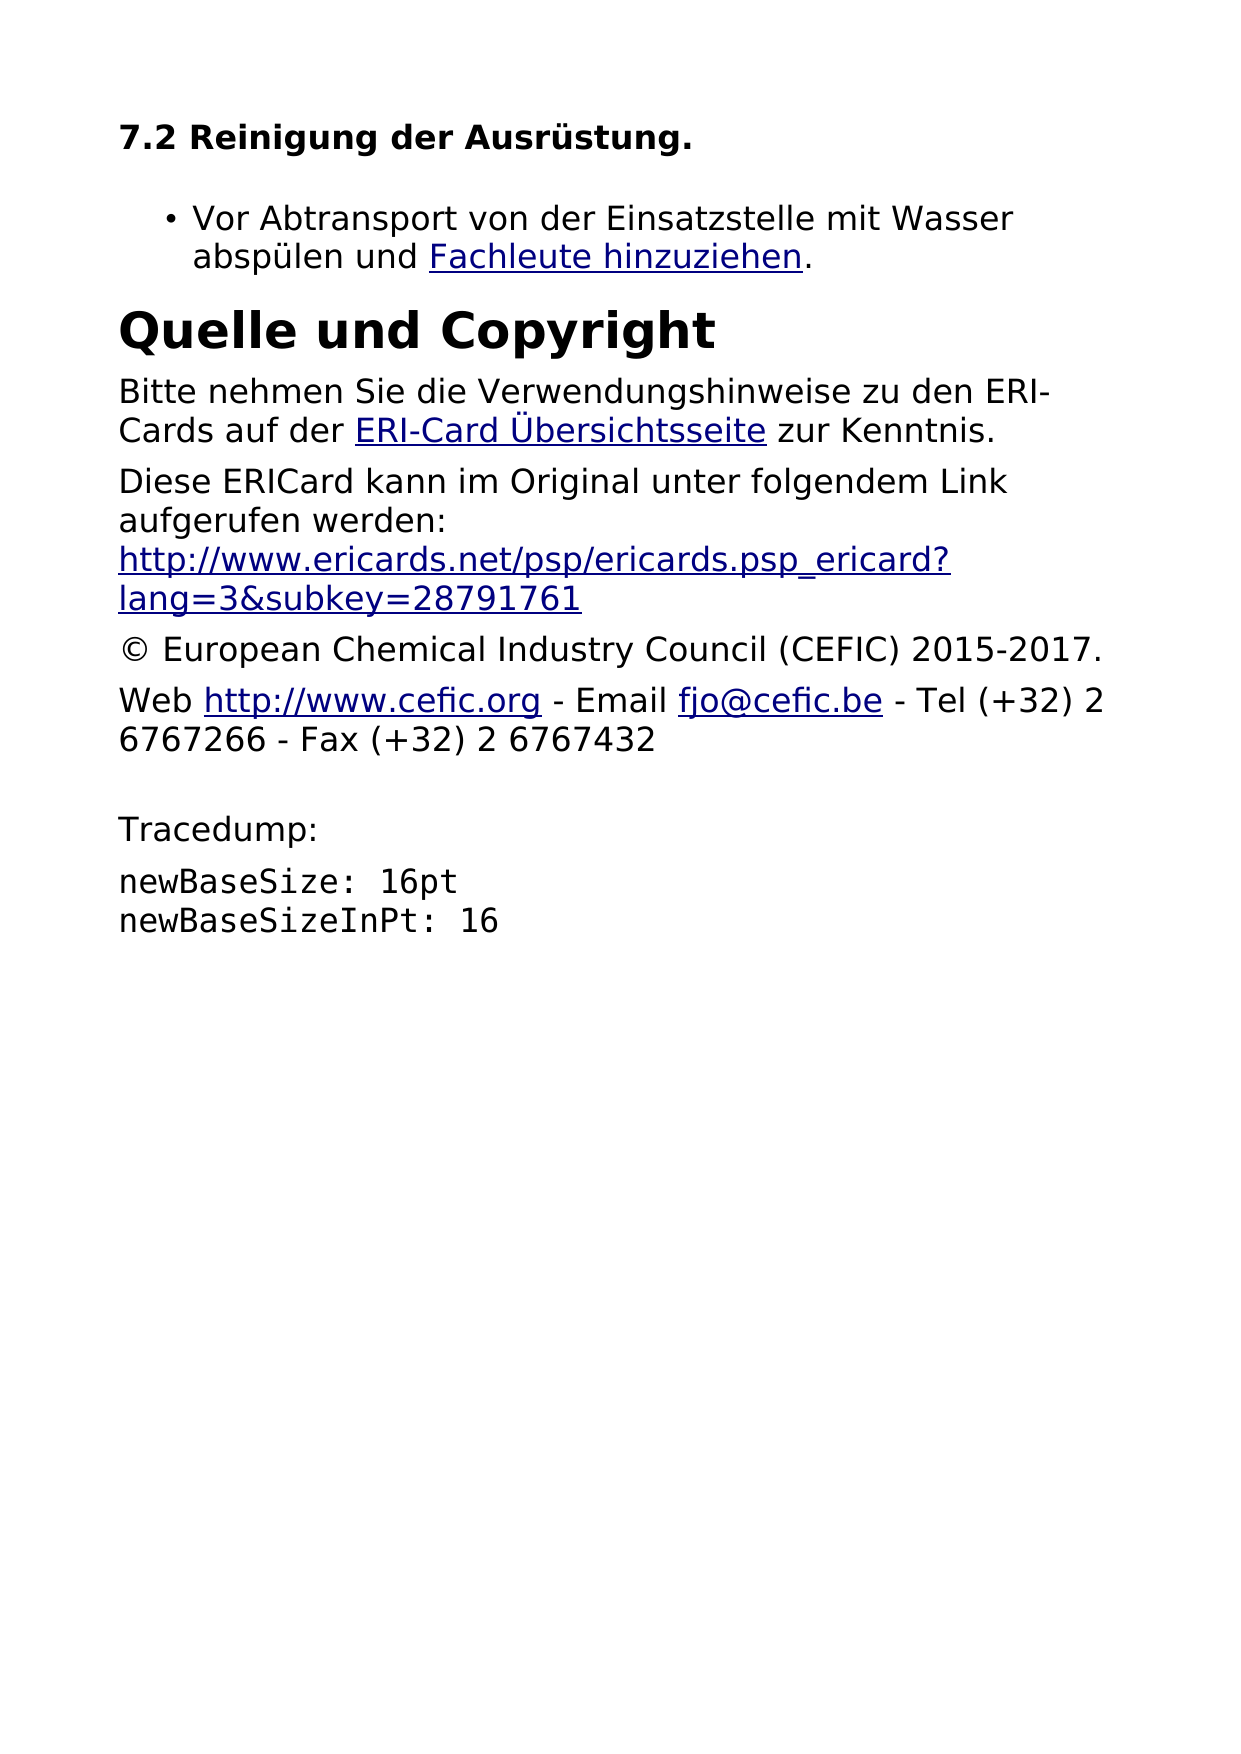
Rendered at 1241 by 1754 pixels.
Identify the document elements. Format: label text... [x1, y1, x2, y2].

text Tracedump: [118, 772, 1122, 850]
text newBaseSize: 16pt newBaseSizeInPt: 16 [118, 862, 1122, 940]
text Bitte nehmen Sie die Verwendungshinweise zu den ERI-Cards auf der ERI-Card Übersichtsseite zur Kenntnis. [118, 372, 1122, 450]
text Diese ERICard kann im Original unter folgendem Link aufgerufen werden: http://www.ericards.net/psp/ericards.psp_ericard?lang=3&subkey=28791761 [118, 463, 1122, 618]
text Web http://www.cefic.org - Email fjo@cefic.be - Tel (+32) 2 6767266 - Fax (+32) 2 6767432 [118, 682, 1122, 759]
text © European Chemical Industry Council (CEFIC) 2015-2017. [118, 631, 1122, 669]
subtitle Quelle und Copyright [118, 302, 1122, 360]
list Vor Abtransport von der Einsatzstelle mit Wasser abspülen und Fachleute hinzuziehen. [177, 199, 1122, 277]
subtitle 7.2 Reinigung der Ausrüstung. [118, 118, 1122, 157]
